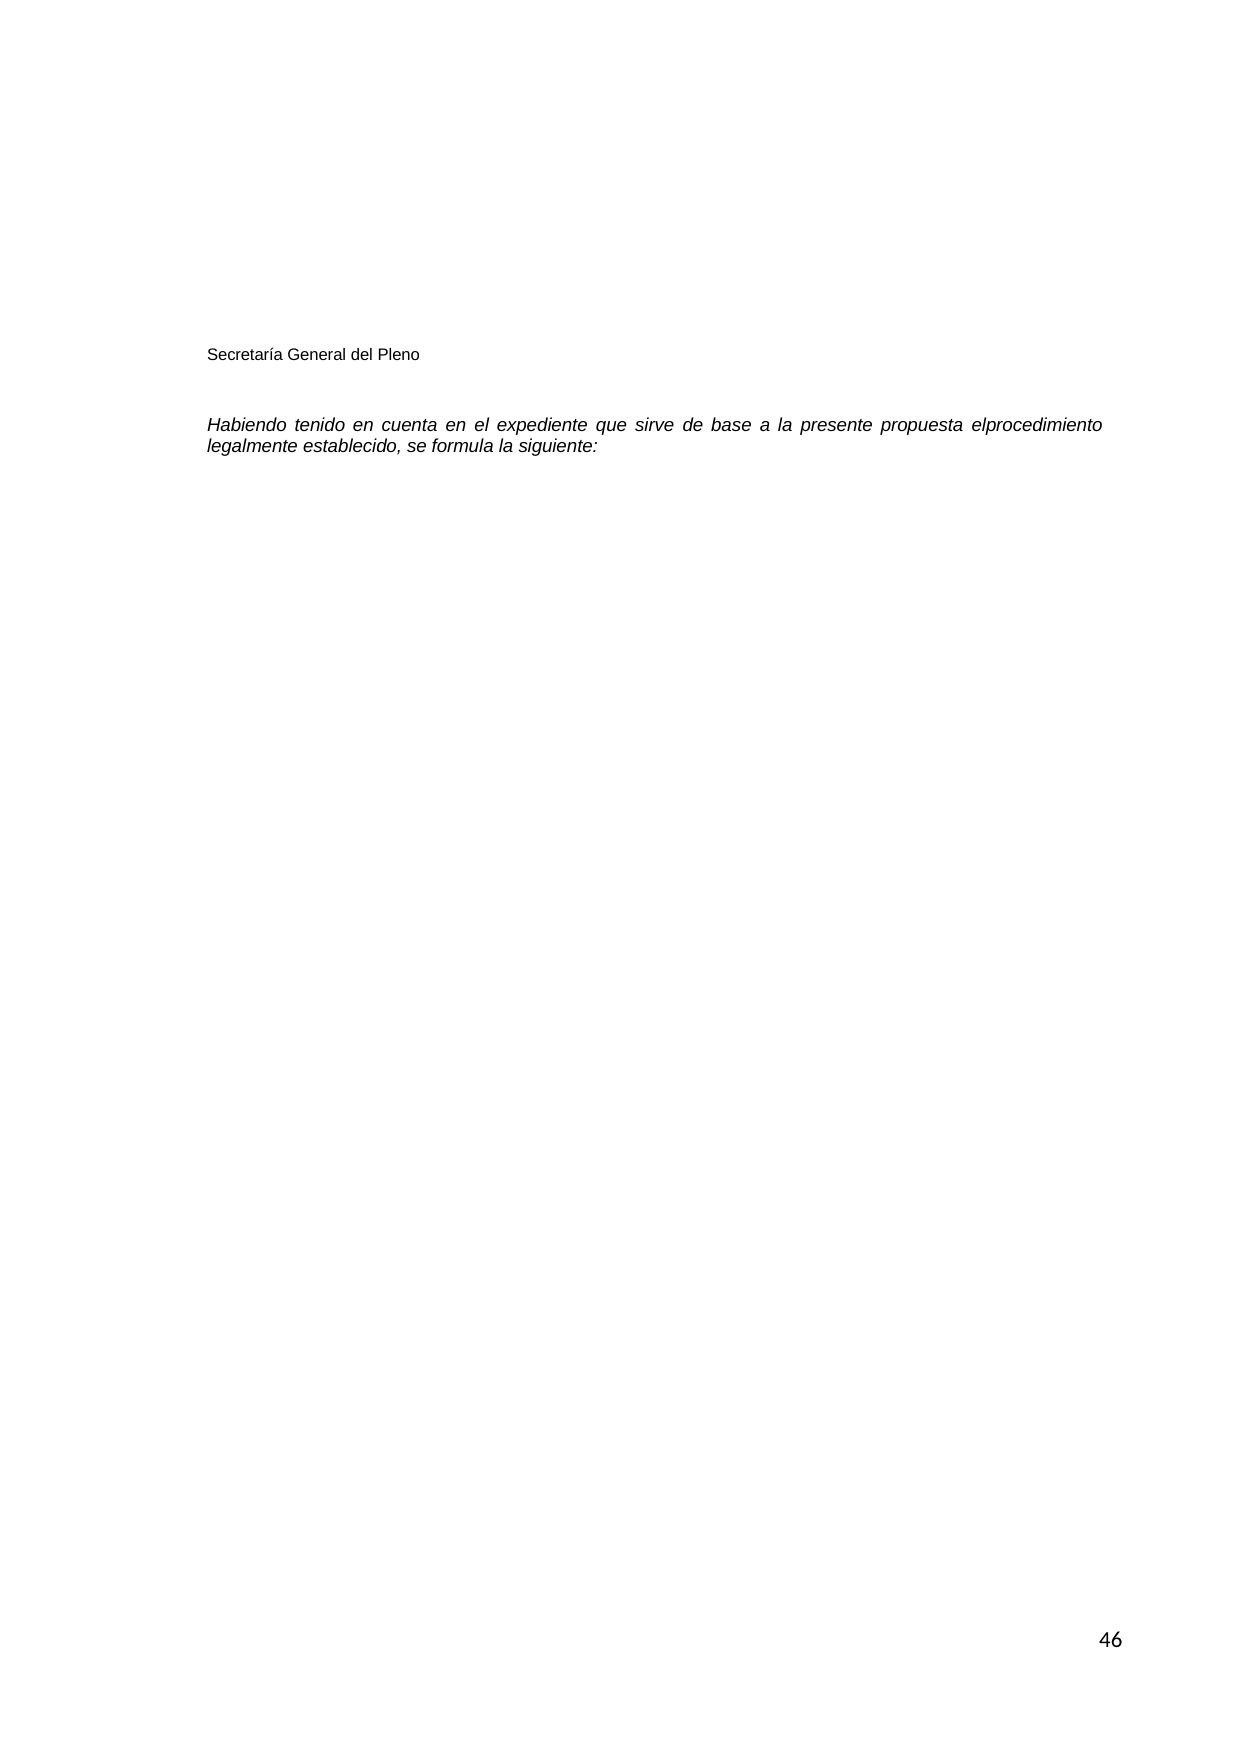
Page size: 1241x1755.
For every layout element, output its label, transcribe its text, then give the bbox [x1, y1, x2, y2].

text Habiendo tenido en cuenta en el expediente que sirve de base a la presente propuesta elprocedimiento legalmente establecido, se formula la siguiente: [207, 413, 1119, 457]
